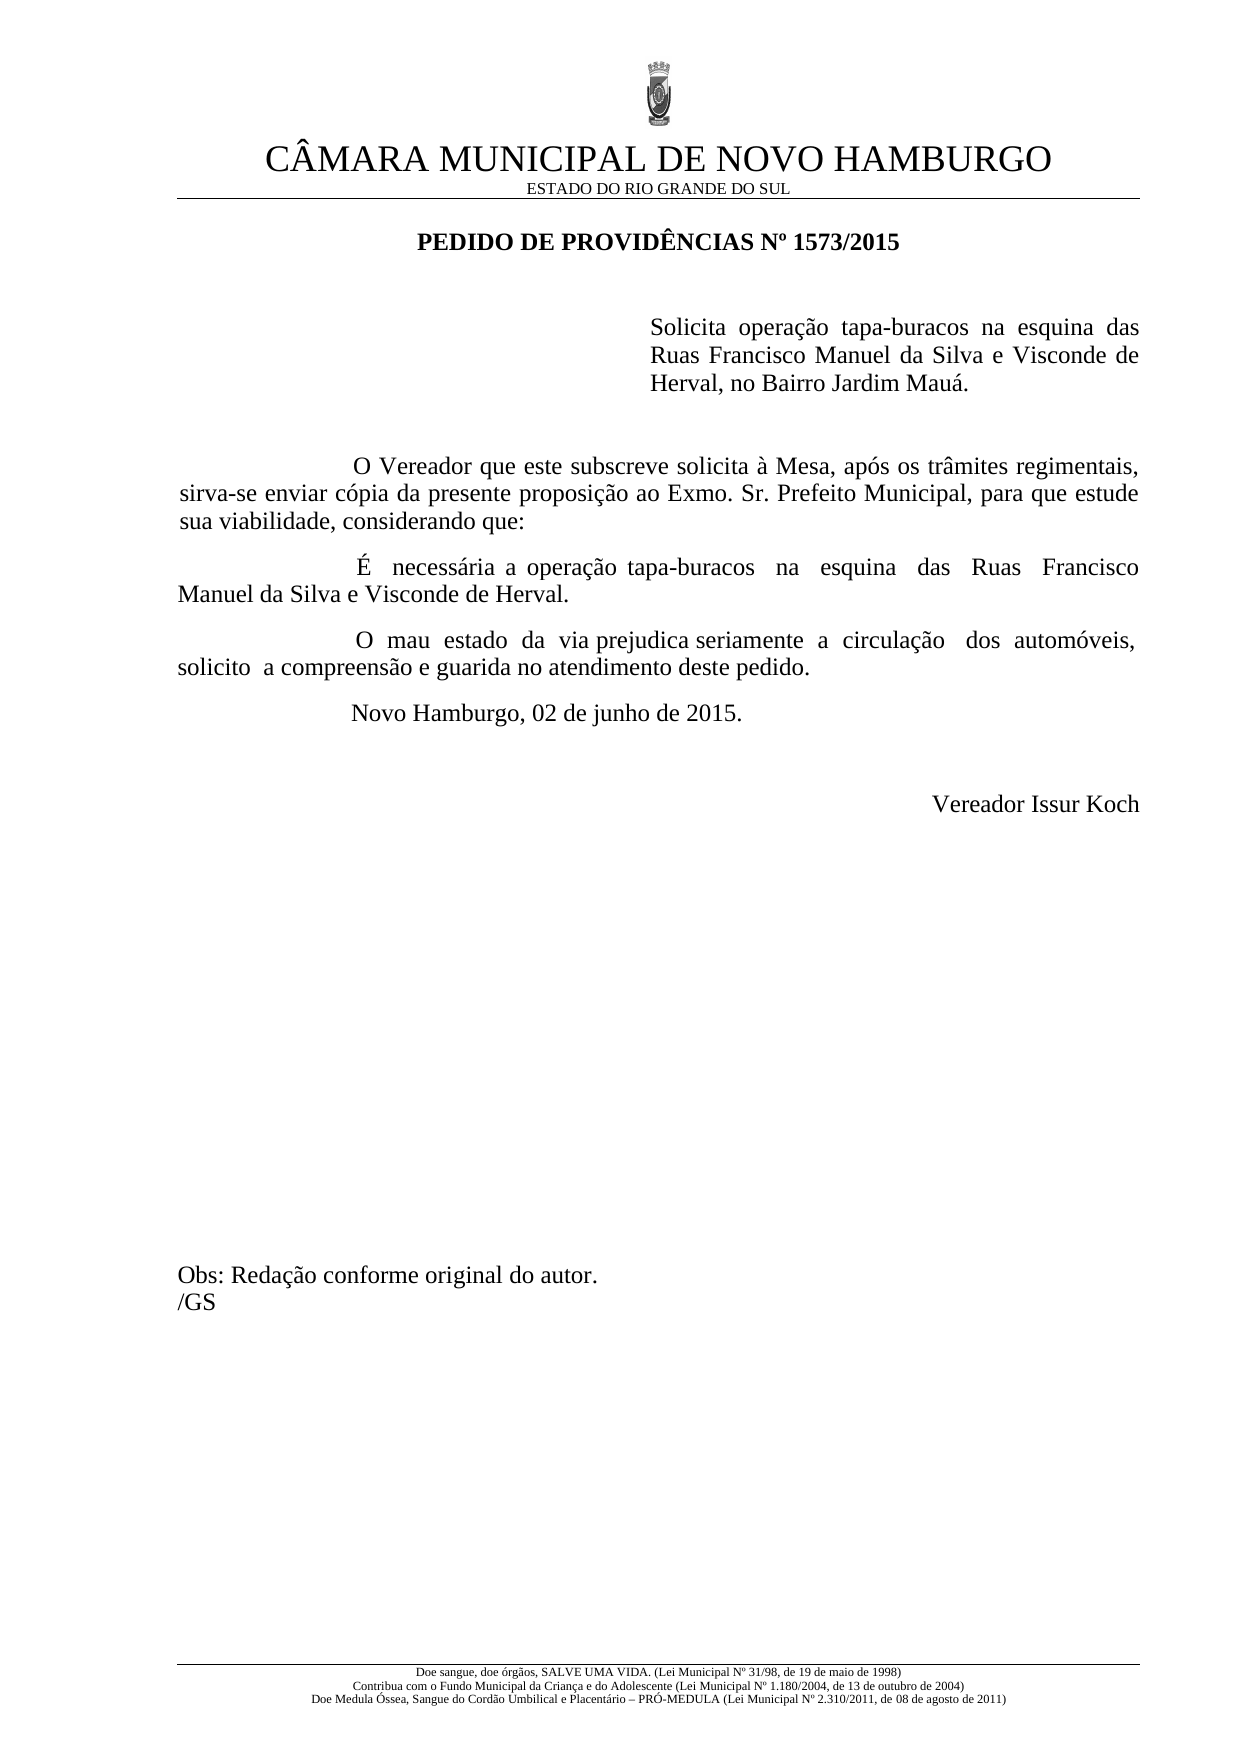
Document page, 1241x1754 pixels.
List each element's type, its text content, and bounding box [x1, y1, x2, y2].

text O Vereador que este subscreve solicita à Mesa, após os trâmites regimentais, sirva-se enviar cópia da presente proposição ao Exmo. Sr. Prefeito Municipal, para que estude sua viabilidade, considerando que: [179, 452, 1140, 535]
text PEDIDO DE PROVIDÊNCIAS Nº 1573/2015 [177, 228, 1140, 256]
text Solicita operação tapa-buracos na esquina das Ruas Francisco Manuel da Silva e Visconde de Herval, no Bairro Jardim Mauá. [650, 313, 1140, 396]
text /GS [177, 1288, 1140, 1316]
text Vereador Issur Koch [177, 790, 1140, 817]
text O mau estado da via prejudica seriamente a circulação dos automóveis, solicito a compreensão e guarida no atendimento deste pedido. [177, 626, 1140, 681]
text É necessária a operação tapa-buracos na esquina das Ruas Francisco Manuel da Silva e Visconde de Herval. [177, 553, 1140, 608]
text Novo Hamburgo, 02 de junho de 2015. [177, 699, 1140, 727]
text Obs: Redação conforme original do autor. [177, 1261, 1140, 1288]
